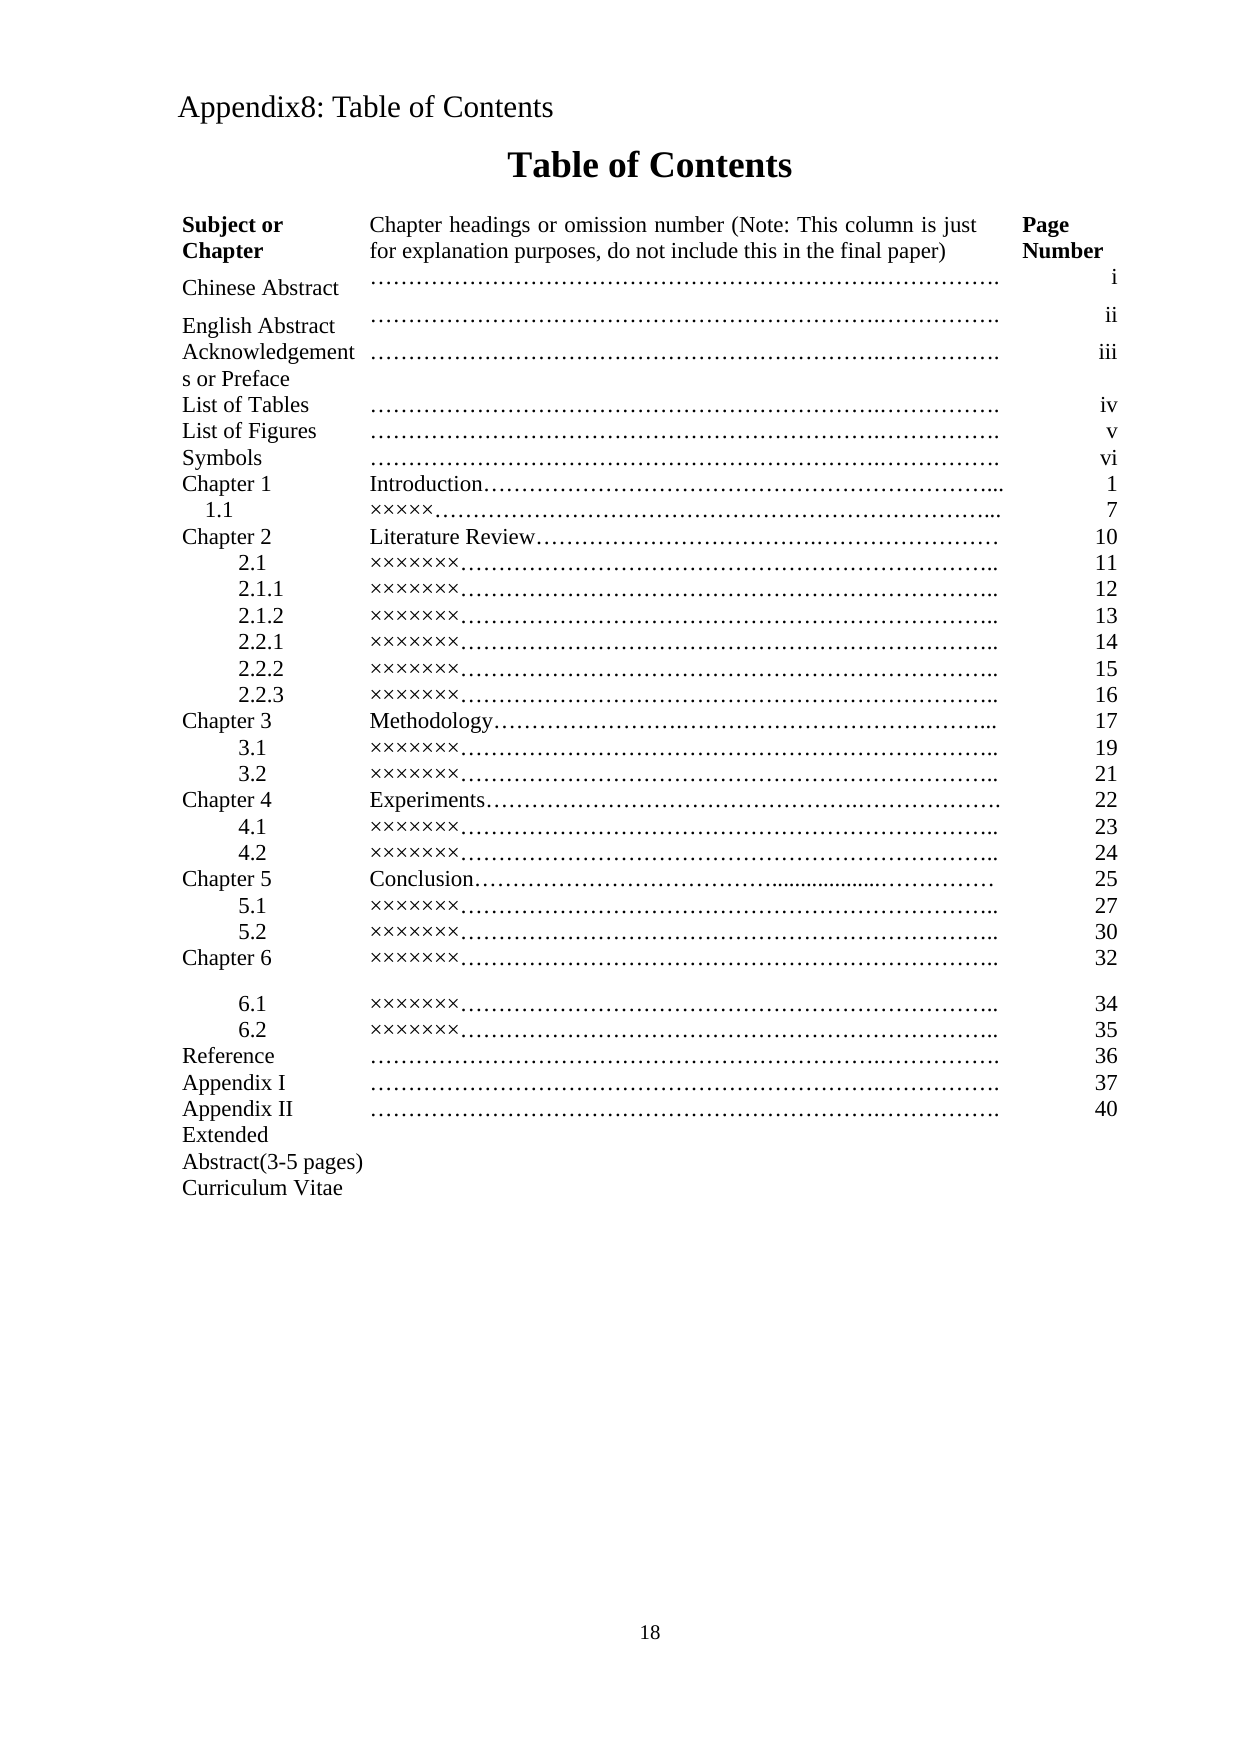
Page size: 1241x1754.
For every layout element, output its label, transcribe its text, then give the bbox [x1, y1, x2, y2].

table_cell vi [1019, 444, 1120, 470]
table_cell Chapter 4 [179, 786, 366, 813]
table_cell 40 [1019, 1095, 1120, 1122]
table_cell 5.1 [179, 892, 366, 918]
table_cell ×××××××…………………………………………………………….. [366, 839, 1019, 865]
table_cell Extended Abstract(3-5 pages) [179, 1122, 366, 1174]
table_cell ×××××××…………………………………………………………….. [366, 734, 1019, 760]
table_cell Chapter 1 [179, 470, 366, 496]
table_cell 6.2 [179, 1016, 366, 1042]
table_cell ×××××××…………………………………………………………….. [366, 813, 1019, 839]
table_cell 21 [1019, 760, 1120, 786]
table_cell iii [1019, 338, 1120, 391]
table_cell 12 [1019, 576, 1120, 602]
table_header Page Number [1019, 211, 1120, 263]
table_cell Chinese Abstract [179, 263, 366, 301]
table_cell 14 [1019, 628, 1120, 654]
table_cell iv [1019, 391, 1120, 417]
table_cell Experiments………………………………………….………………. [366, 786, 1019, 813]
table_cell [1019, 1122, 1120, 1174]
table_cell ………………………………………………………….……………. [366, 263, 1019, 301]
table_cell ………………………………………………………….……………. [366, 1095, 1019, 1122]
table_cell 3.1 [179, 734, 366, 760]
table_cell ………………………………………………………….……………. [366, 391, 1019, 417]
table_cell 10 [1019, 523, 1120, 549]
table_cell Symbols [179, 444, 366, 470]
table_cell ×××××××…………………………………………………………….. [366, 892, 1019, 918]
table_cell 37 [1019, 1069, 1120, 1095]
table_cell 16 [1019, 681, 1120, 707]
table_cell 19 [1019, 734, 1120, 760]
table_cell 22 [1019, 786, 1120, 813]
table_cell 24 [1019, 839, 1120, 865]
table_cell ×××××××…………………………………………………………….. [366, 681, 1019, 707]
table_cell 35 [1019, 1016, 1120, 1042]
text Appendix8: Table of Contents [177, 89, 1122, 124]
table_cell 3.2 [179, 760, 366, 786]
table_cell ………………………………………………………….……………. [366, 301, 1019, 338]
table_cell 25 [1019, 865, 1120, 892]
table_cell v [1019, 418, 1120, 444]
table_cell 2.1 [179, 549, 366, 576]
table_cell 2.2.1 [179, 628, 366, 654]
table_header Chapter headings or omission number (Note: This column is just for explanation purposes, do not include this in the final paper) [366, 211, 1019, 263]
table_cell List of Tables [179, 391, 366, 417]
table_cell 7 [1019, 496, 1120, 523]
table_cell 17 [1019, 707, 1120, 734]
table_cell ×××××××…………………………………………………………….. [366, 1016, 1019, 1042]
table_cell ………………………………………………………….……………. [366, 444, 1019, 470]
table_cell Introduction…………………………………………………………... [366, 470, 1019, 496]
table_cell 34 [1019, 990, 1120, 1016]
table_cell ×××××××…………………………………………………………….. [366, 760, 1019, 786]
table_cell English Abstract [179, 301, 366, 338]
table_cell Literature Review……………………………….…………………… [366, 523, 1019, 549]
table_cell ×××××××…………………………………………………………….. [366, 655, 1019, 681]
table_cell Conclusion…………………………………...................…………… [366, 865, 1019, 892]
table_cell Appendix II [179, 1095, 366, 1122]
table_cell 4.2 [179, 839, 366, 865]
table_cell ………………………………………………………….……………. [366, 418, 1019, 444]
table_cell Curriculum Vitae [179, 1174, 366, 1201]
table_cell Chapter 2 [179, 523, 366, 549]
table_cell Reference [179, 1043, 366, 1069]
table_cell ×××××××…………………………………………………………….. [366, 628, 1019, 654]
table_cell ………………………………………………………….……………. [366, 338, 1019, 391]
text Table of Contents [177, 142, 1122, 186]
table_cell Methodology…………………….…………………………………... [366, 707, 1019, 734]
table_header Subject or Chapter [179, 211, 366, 263]
table_cell 2.1.2 [179, 602, 366, 628]
table_cell ii [1019, 301, 1120, 338]
table_cell 30 [1019, 918, 1120, 944]
table_cell 2.1.1 [179, 576, 366, 602]
table_cell 2.2.2 [179, 655, 366, 681]
table_cell i [1019, 263, 1120, 301]
table_cell [1019, 1174, 1120, 1201]
table_cell ×××××………………………………………………………………... [366, 496, 1019, 523]
table_cell ………………………………………………………….……………. [366, 1069, 1019, 1095]
table_cell ×××××××…………………………………………………………….. [366, 918, 1019, 944]
table_cell 6.1 [179, 990, 366, 1016]
table_cell ×××××××…………………………………………………………….. [366, 602, 1019, 628]
table_cell 5.2 [179, 918, 366, 944]
table_cell ………………………………………………………….……………. [366, 1043, 1019, 1069]
table_cell [366, 1174, 1019, 1201]
table_cell Chapter 3 [179, 707, 366, 734]
table_cell Appendix I [179, 1069, 366, 1095]
table_cell Acknowledgements or Preface [179, 338, 366, 391]
table_cell 11 [1019, 549, 1120, 576]
table_cell 1.1 [179, 496, 366, 523]
table_cell 36 [1019, 1043, 1120, 1069]
table_cell ×××××××…………………………………………………………….. [366, 549, 1019, 576]
table_cell 23 [1019, 813, 1120, 839]
table_cell ×××××××…………………………………………………………….. [366, 990, 1019, 1016]
table_cell Chapter 5 [179, 865, 366, 892]
table_cell 1 [1019, 470, 1120, 496]
table_cell ×××××××…………………………………………………………….. [366, 945, 1019, 990]
table_cell ×××××××…………………………………………………………….. [366, 576, 1019, 602]
table_cell 32 [1019, 945, 1120, 990]
table_cell 13 [1019, 602, 1120, 628]
table_cell 2.2.3 [179, 681, 366, 707]
table_cell 15 [1019, 655, 1120, 681]
table_cell Chapter 6 [179, 945, 366, 990]
table_cell 27 [1019, 892, 1120, 918]
table_cell 4.1 [179, 813, 366, 839]
table_cell [366, 1122, 1019, 1174]
table_cell List of Figures [179, 418, 366, 444]
